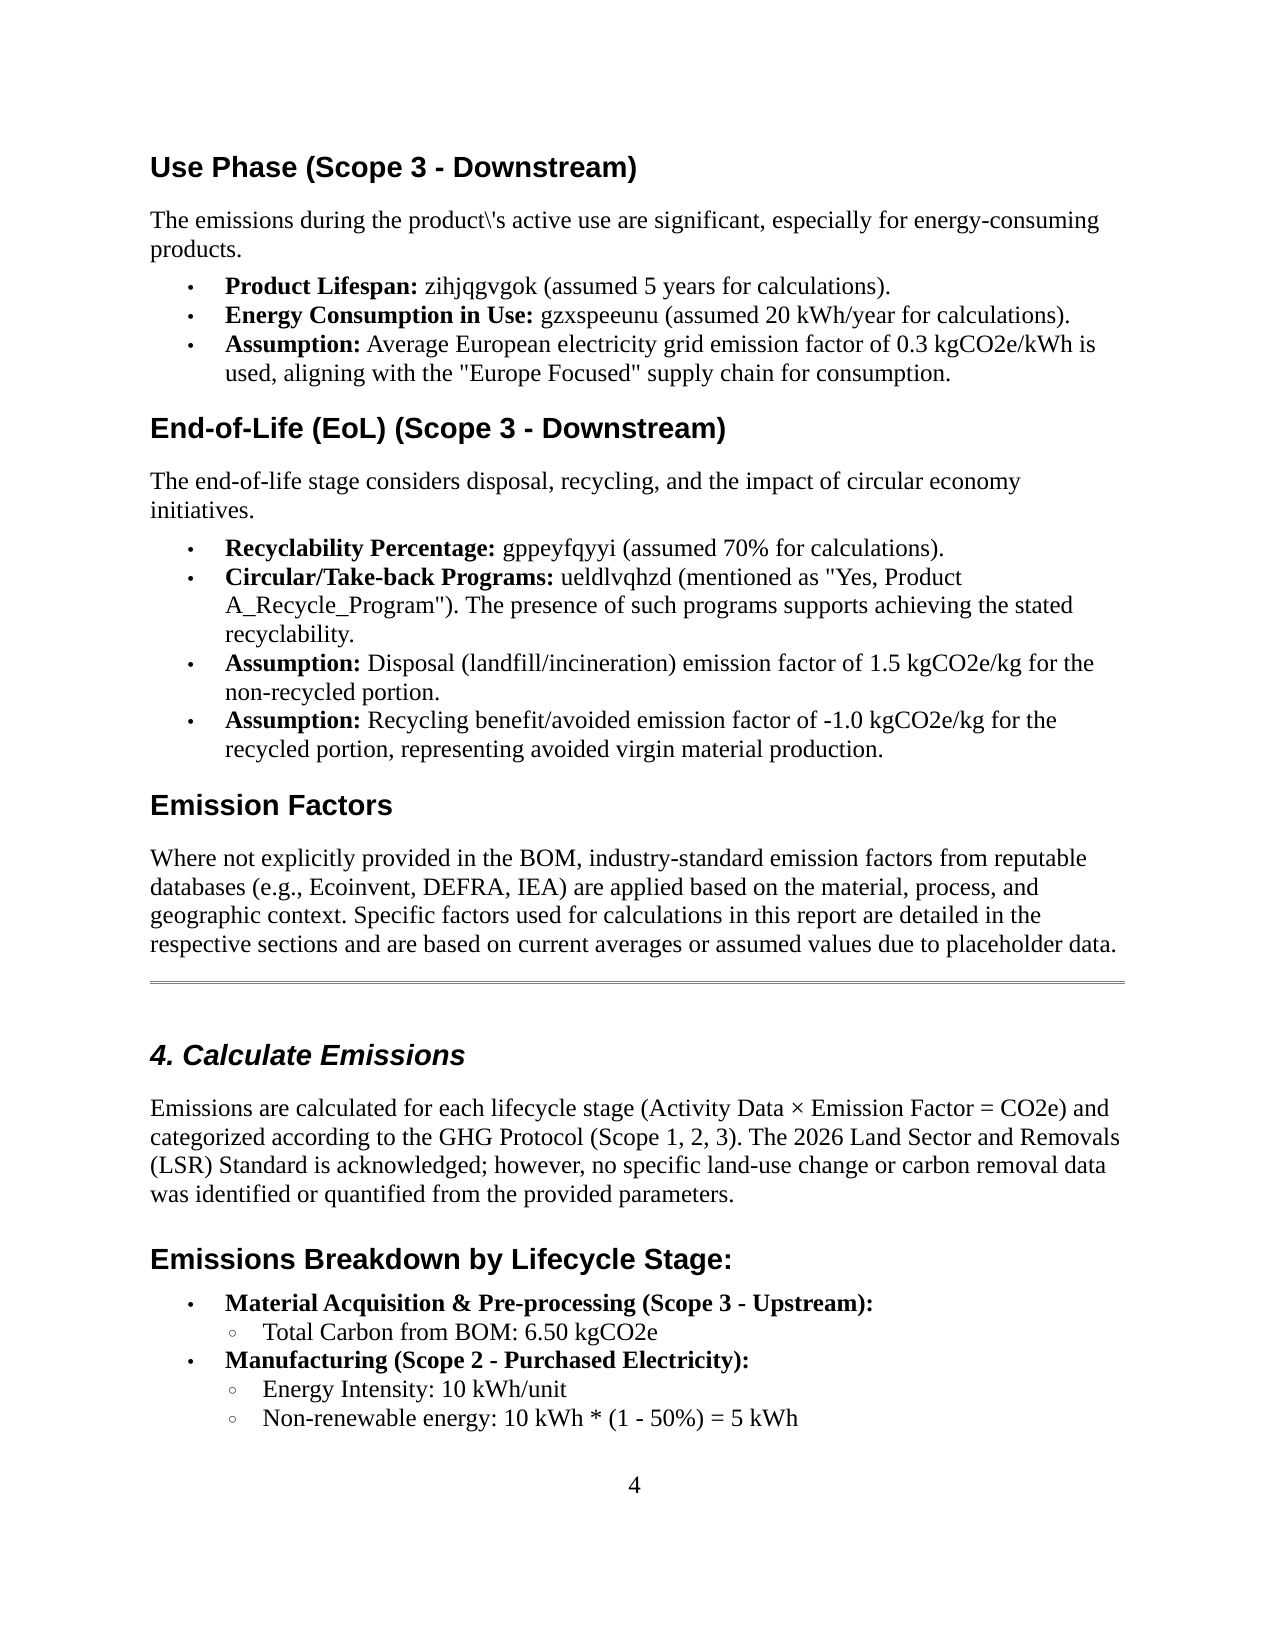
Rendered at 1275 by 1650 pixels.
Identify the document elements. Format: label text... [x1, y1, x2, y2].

list Assumption: Recycling benefit/avoided emission factor of -1.0 kgCO2e/kg for the recycled portion, representing avoided virgin material production. [187, 705, 1125, 763]
list Product Lifespan: zihjqgvgok (assumed 5 years for calculations). [187, 271, 1125, 300]
list Assumption: Average European electricity grid emission factor of 0.3 kgCO2e/kWh is used, aligning with the "Europe Focused" supply chain for consumption. [187, 329, 1125, 386]
text Emissions are calculated for each lifecycle stage (Activity Data × Emission Factor = CO2e) and categorized according to the GHG Protocol (Scope 1, 2, 3). The 2026 Land Sector and Removals (LSR) Standard is acknowledged; however, no specific land-use change or carbon removal data was identified or quantified from the provided parameters. [150, 1093, 1125, 1208]
list Total Carbon from BOM: 6.50 kgCO2e [225, 1317, 1125, 1346]
subtitle Emissions Breakdown by Lifecycle Stage: [150, 1242, 1125, 1276]
list Recyclability Percentage: gppeyfqyyi (assumed 70% for calculations). [187, 533, 1125, 562]
subtitle 4. Calculate Emissions [150, 1038, 1125, 1072]
list Circular/Take-back Programs: ueldlvqhzd (mentioned as "Yes, Product A_Recycle_Program"). The presence of such programs supports achieving the stated recyclability. [187, 562, 1125, 648]
subtitle End-of-Life (EoL) (Scope 3 - Downstream) [150, 411, 1125, 445]
text Where not explicitly provided in the BOM, industry-standard emission factors from reputable databases (e.g., Ecoinvent, DEFRA, IEA) are applied based on the material, process, and geographic context. Specific factors used for calculations in this report are detailed in the respective sections and are based on current averages or assumed values due to placeholder data. [150, 843, 1125, 958]
list Energy Consumption in Use: gzxspeeunu (assumed 20 kWh/year for calculations). [187, 300, 1125, 329]
text The end-of-life stage considers disposal, recycling, and the impact of circular economy initiatives. [150, 466, 1125, 524]
subtitle Use Phase (Scope 3 - Downstream) [150, 150, 1125, 183]
text The emissions during the product\'s active use are significant, especially for energy-consuming products. [150, 205, 1125, 262]
subtitle Emission Factors [150, 788, 1125, 821]
list Assumption: Disposal (landfill/incineration) emission factor of 1.5 kgCO2e/kg for the non-recycled portion. [187, 648, 1125, 705]
list Non-renewable energy: 10 kWh * (1 - 50%) = 5 kWh [225, 1403, 1125, 1432]
list Material Acquisition & Pre-processing (Scope 3 - Upstream): [187, 1288, 1125, 1317]
list Energy Intensity: 10 kWh/unit [225, 1374, 1125, 1403]
list Manufacturing (Scope 2 - Purchased Electricity): [187, 1346, 1125, 1374]
